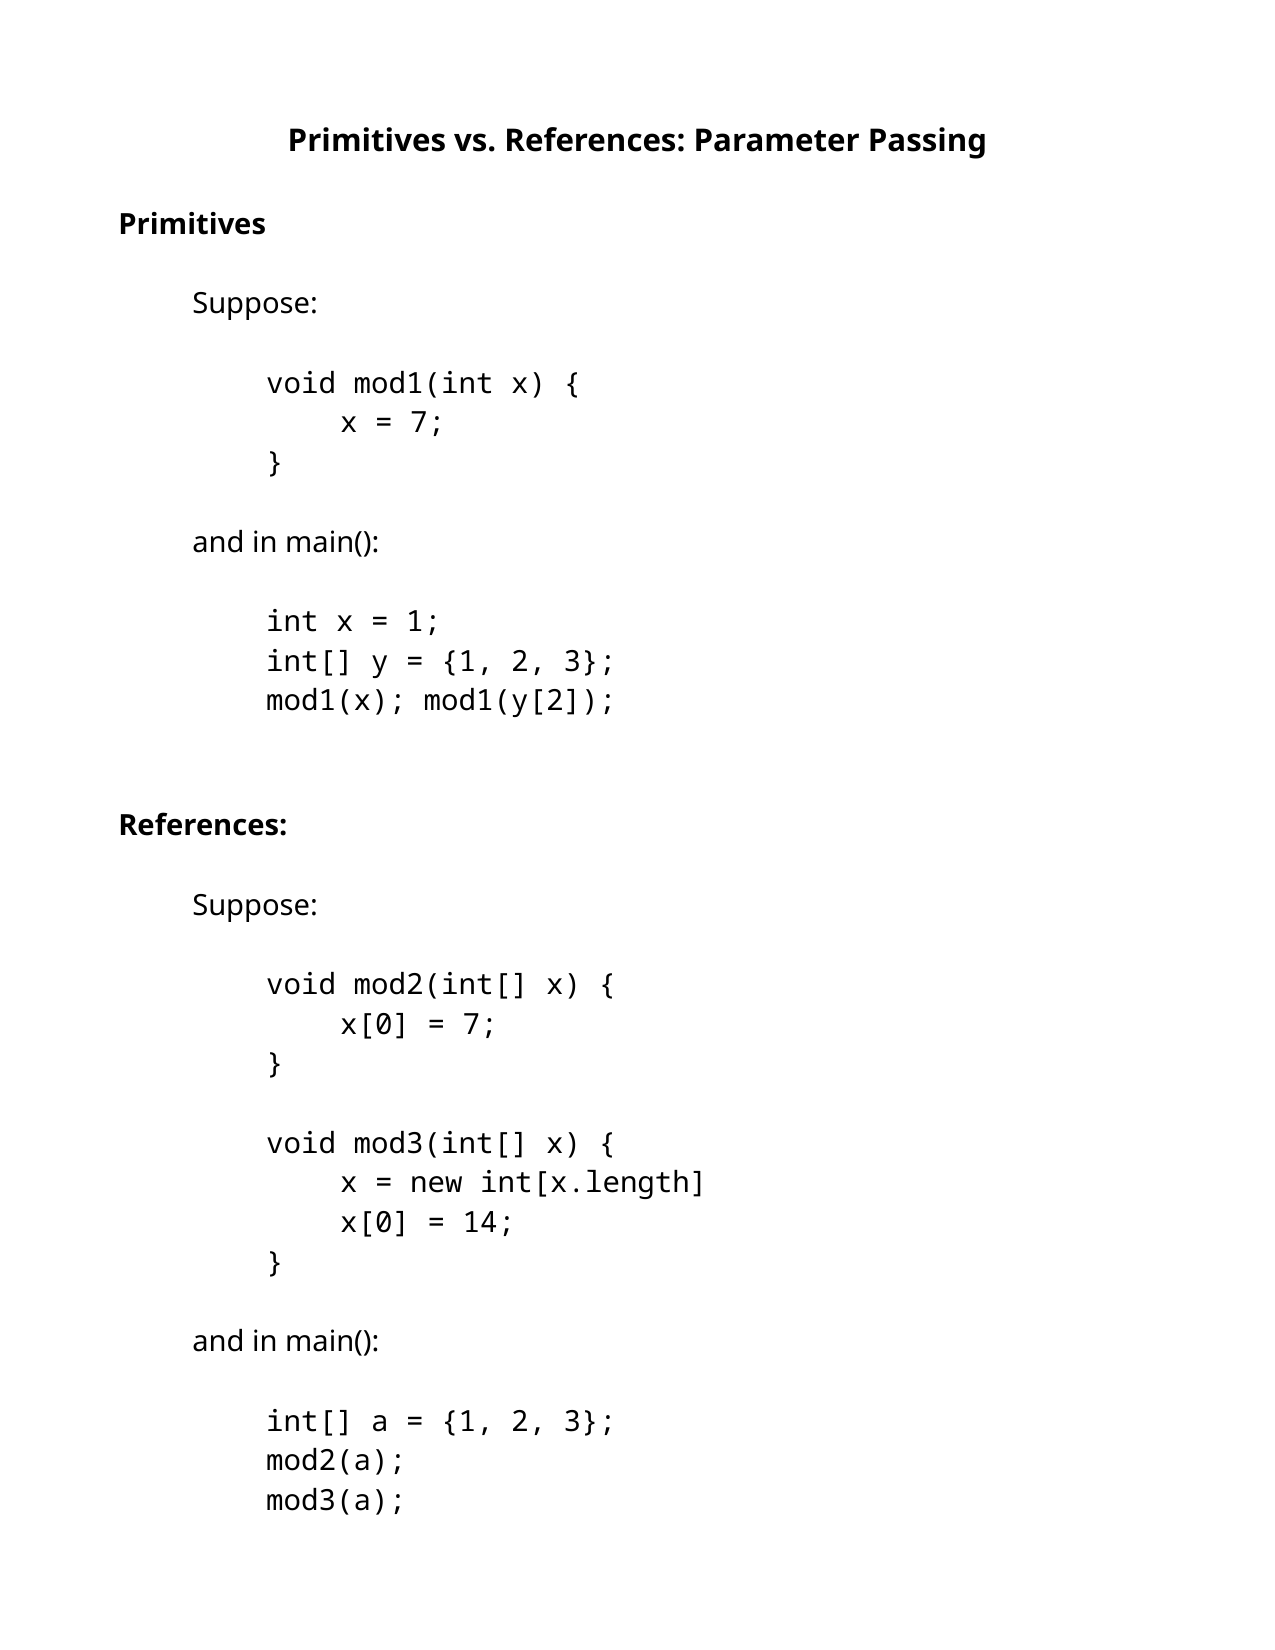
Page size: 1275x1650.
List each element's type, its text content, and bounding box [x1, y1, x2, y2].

text and in main(): [118, 521, 1157, 561]
text x = new int[x.length] [118, 1162, 1157, 1201]
text } [118, 1043, 1157, 1082]
text References: [118, 804, 1157, 844]
text int x = 1; [118, 600, 1157, 640]
text } [118, 441, 1157, 481]
text Suppose: [118, 884, 1157, 923]
text mod1(x); mod1(y[2]); [118, 679, 1157, 719]
text int[] a = {1, 2, 3}; [118, 1400, 1157, 1439]
text mod3(a); [118, 1479, 1157, 1519]
text and in main(): [118, 1320, 1157, 1360]
text int[] y = {1, 2, 3}; [118, 640, 1157, 679]
text } [118, 1241, 1157, 1281]
text mod2(a); [118, 1439, 1157, 1479]
text x = 7; [118, 402, 1157, 441]
text void mod3(int[] x) { [118, 1122, 1157, 1162]
text Suppose: [118, 283, 1157, 322]
subtitle Primitives vs. References: Parameter Passing [118, 118, 1157, 161]
text Primitives [118, 203, 1157, 243]
text x[0] = 14; [118, 1201, 1157, 1241]
text x[0] = 7; [118, 1003, 1157, 1043]
text void mod2(int[] x) { [118, 963, 1157, 1003]
text void mod1(int x) { [118, 362, 1157, 402]
